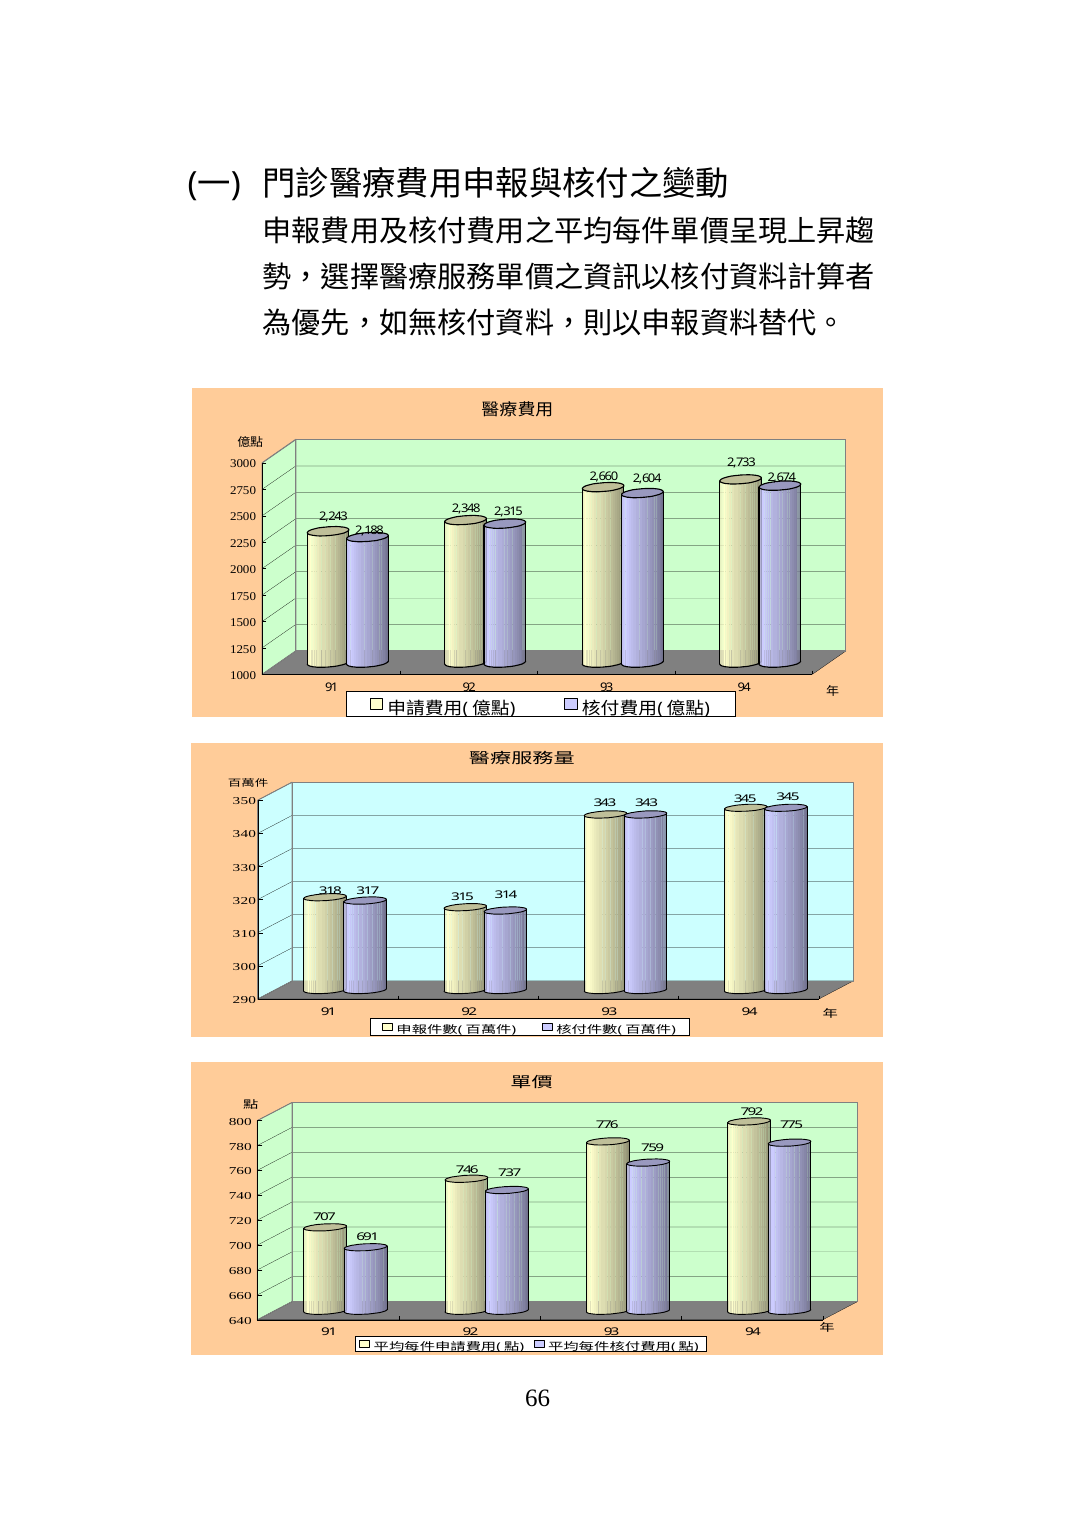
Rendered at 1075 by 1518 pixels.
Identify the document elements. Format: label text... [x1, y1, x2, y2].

text 申報費用及核付費用之平均每件單價呈現上昇趨勢，選擇醫療服務單價之資訊以核付資料計算者為優先，如無核付資料，則以申報資料替代。 [262, 205, 888, 342]
list 門診醫療費用申報與核付之變動 [187, 159, 888, 205]
